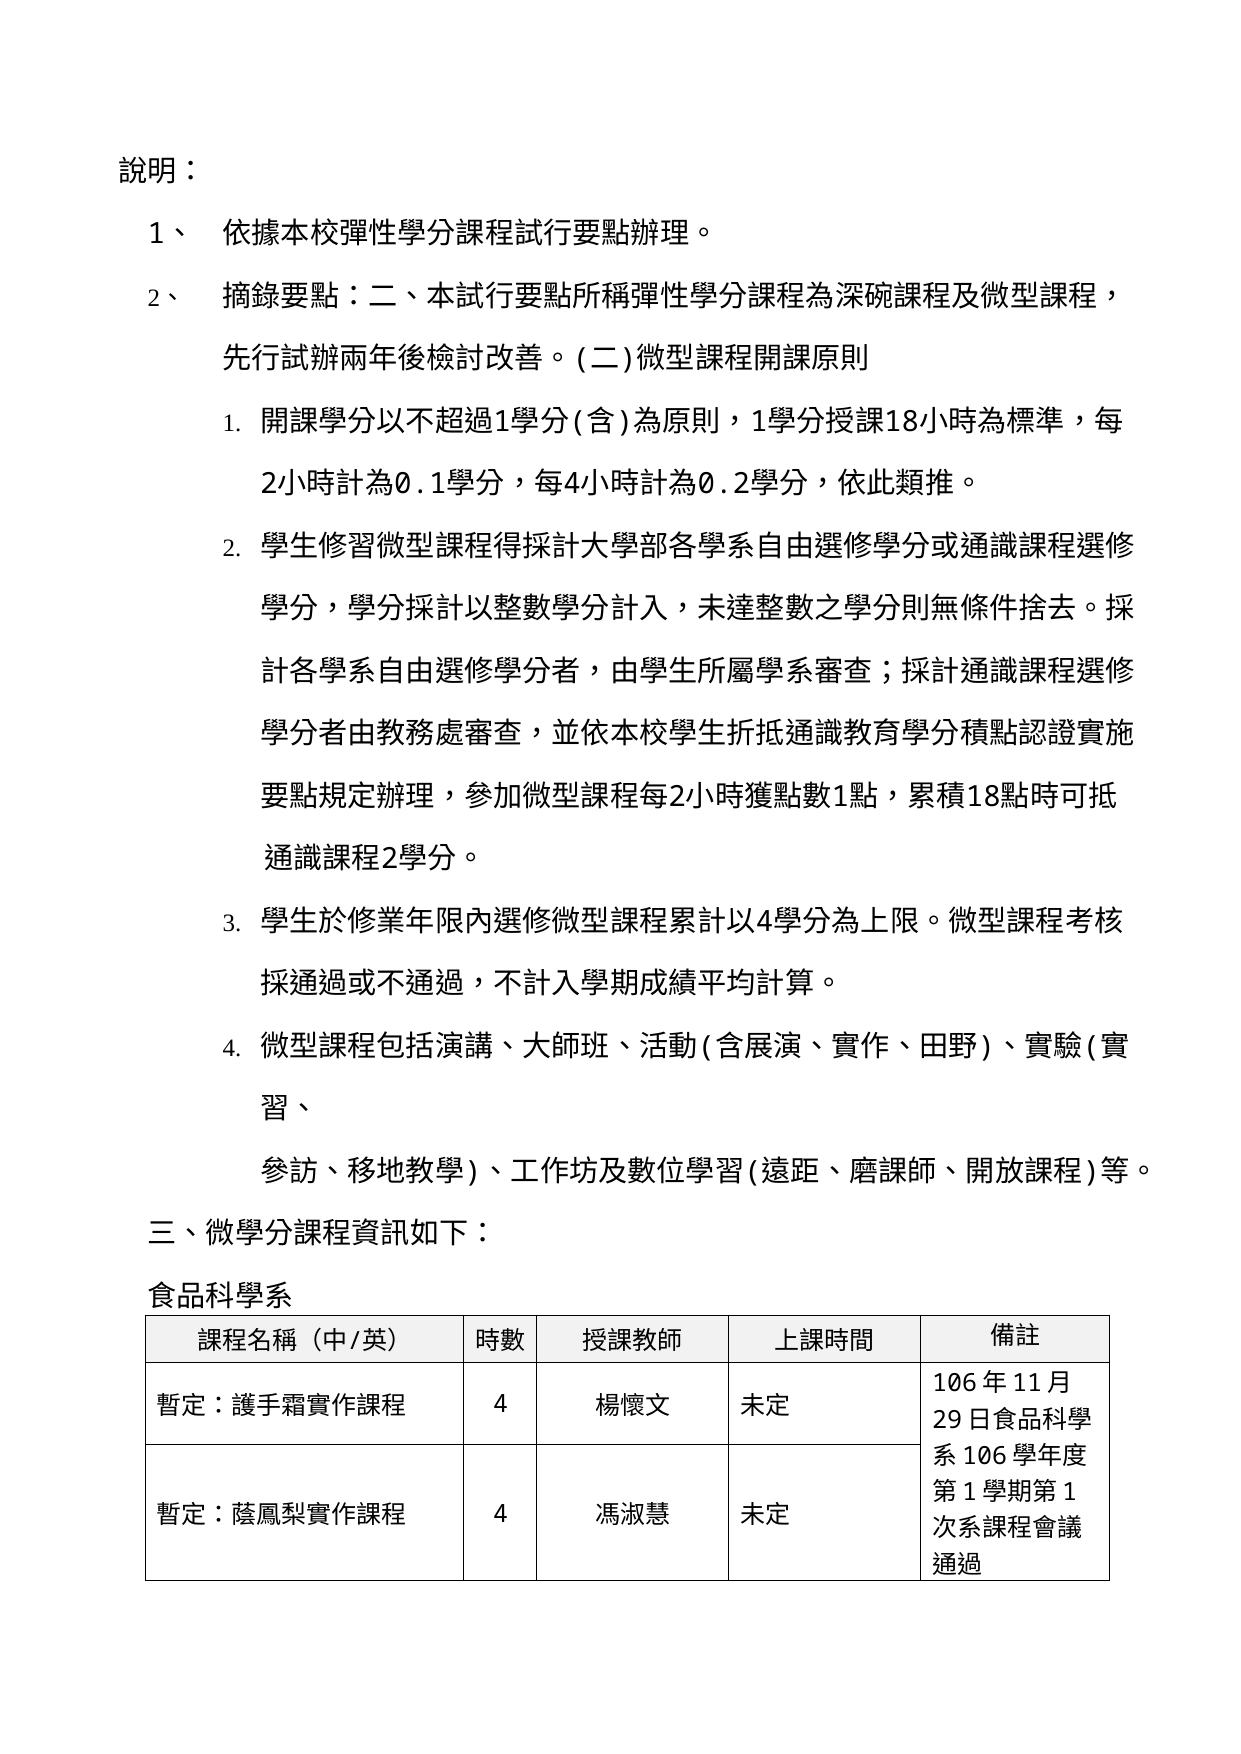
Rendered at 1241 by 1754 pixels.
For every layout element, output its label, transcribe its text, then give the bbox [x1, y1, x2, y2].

table_cell 楊懷文 [537, 1363, 728, 1444]
table_cell 4 [464, 1363, 536, 1444]
text 食品科學系 [118, 1252, 1137, 1314]
table_header 時數 [464, 1316, 536, 1362]
table_cell 馮淑慧 [537, 1445, 728, 1580]
list 微型課程包括演講、大師班、活動(含展演、實作、田野)、實驗(實習、 [222, 1002, 1137, 1127]
table_header 上課時間 [729, 1316, 920, 1362]
table_cell 暫定：蔭鳳梨實作課程 [146, 1445, 463, 1580]
text 採通過或不通過，不計入學期成績平均計算。 [260, 939, 1137, 1002]
table_header 備註 [921, 1316, 1109, 1362]
list 開課學分以不超過1學分(含)為原則，1學分授課18小時為標準，每2小時計為0.1學分，每4小時計為0.2學分，依此類推。 [222, 377, 1137, 502]
list 依據本校彈性學分課程試行要點辦理。 [147, 189, 1137, 252]
table_header 授課教師 [537, 1316, 728, 1362]
table_cell 106年11月29日食品科學系106學年度第1學期第1次系課程會議通過 [921, 1363, 1109, 1580]
table_header 課程名稱（中/英） [146, 1316, 463, 1362]
list 摘錄要點：二、本試行要點所稱彈性學分課程為深碗課程及微型課程，先行試辦兩年後檢討改善。(二)微型課程開課原則 [147, 252, 1137, 377]
text 參訪、移地教學)、工作坊及數位學習(遠距、磨課師、開放課程)等。 [260, 1127, 1137, 1189]
table_cell 暫定：護手霜實作課程 [146, 1363, 463, 1444]
text 說明： [118, 127, 1137, 189]
text 三、微學分課程資訊如下： [118, 1189, 1137, 1252]
table_cell 未定 [729, 1363, 920, 1444]
table_cell 未定 [729, 1445, 920, 1580]
text 通識課程2學分。 [118, 814, 1137, 877]
table_cell 4 [464, 1445, 536, 1580]
list 學生於修業年限內選修微型課程累計以4學分為上限。微型課程考核 [222, 877, 1137, 939]
list 學生修習微型課程得採計大學部各學系自由選修學分或通識課程選修學分，學分採計以整數學分計入，未達整數之學分則無條件捨去。採計各學系自由選修學分者，由學生所屬學系審查；採計通識課程選修學分者由教務處審查，並依本校學生折抵通識教育學分積點認證實施要點規定辦理，參加微型課程每2小時獲點數1點，累積18點時可抵 [222, 502, 1137, 814]
